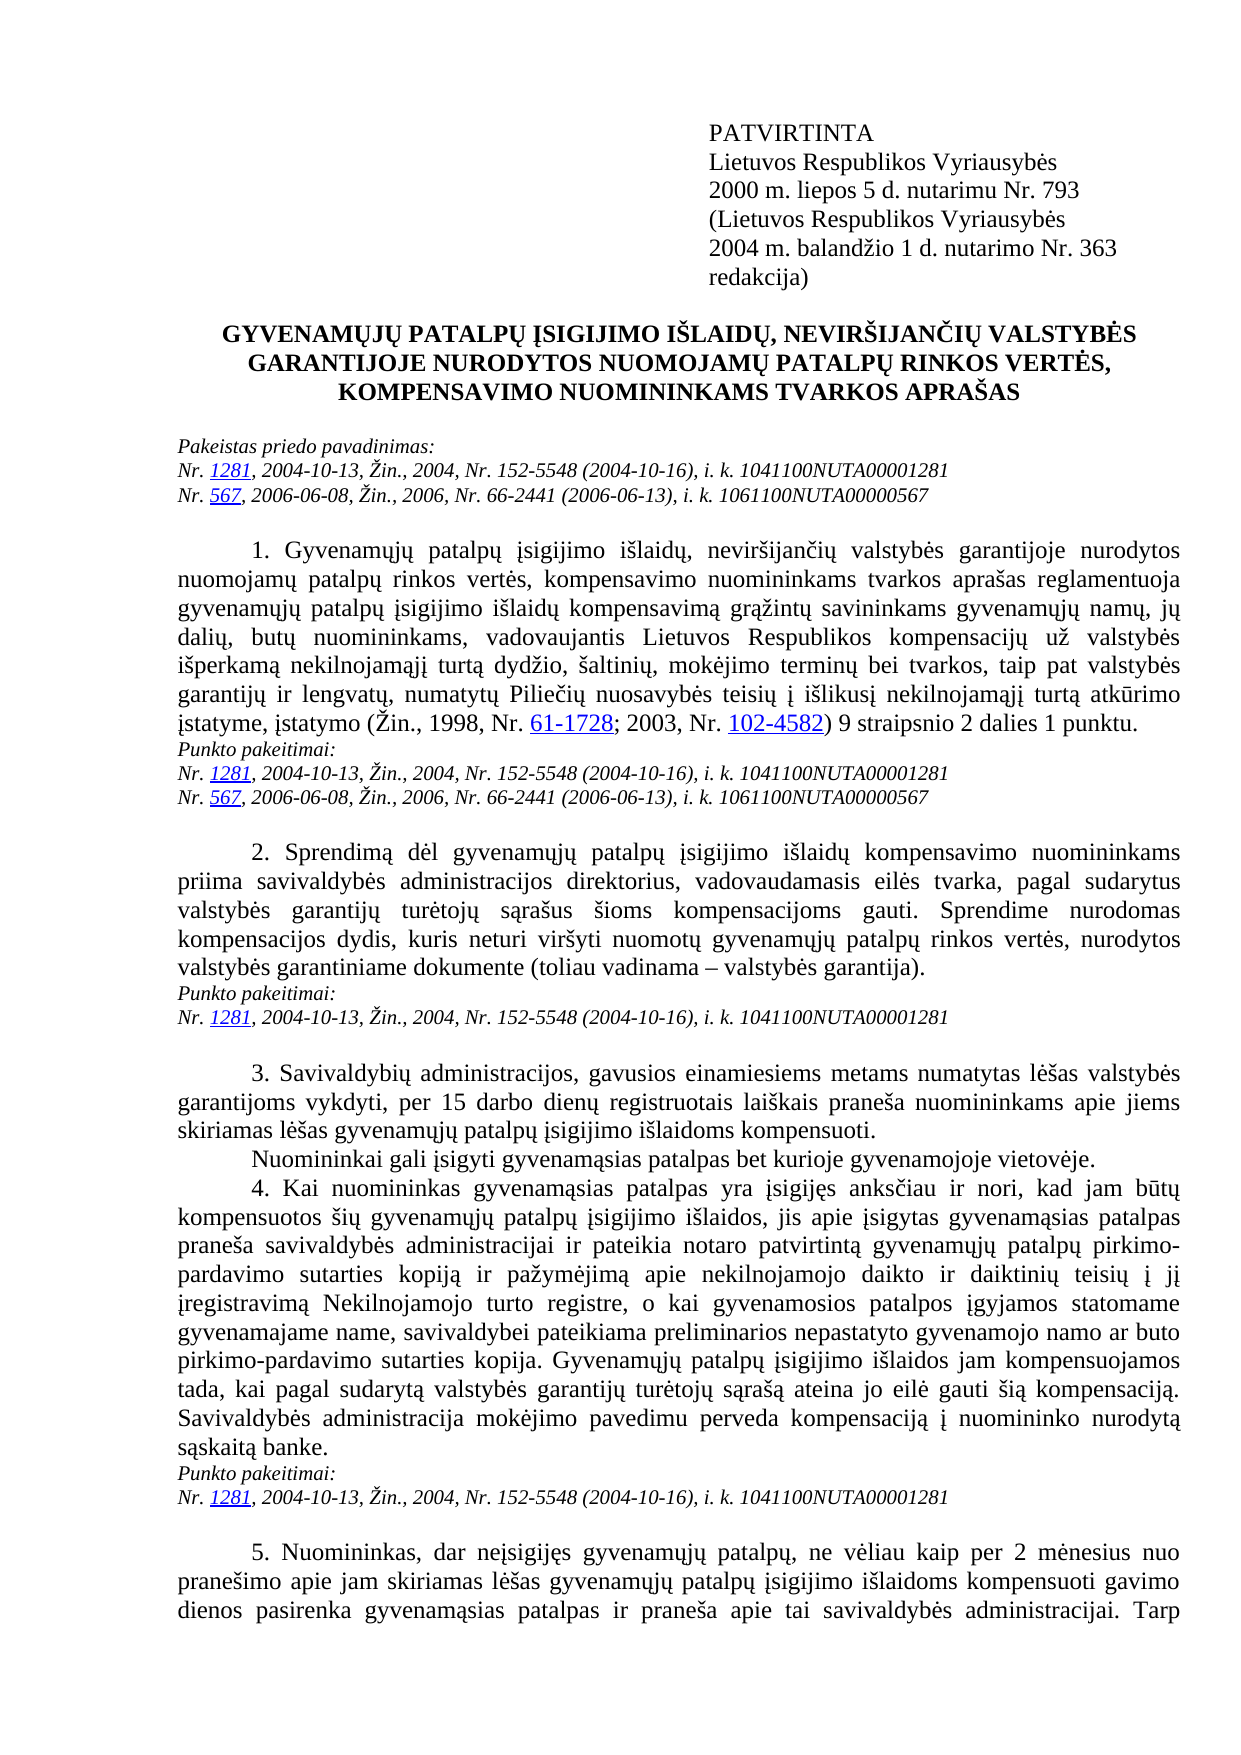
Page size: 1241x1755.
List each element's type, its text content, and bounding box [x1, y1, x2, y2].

text Punkto pakeitimai: [177, 1461, 1181, 1485]
text 2000 m. liepos 5 d. nutarimu Nr. 793 [177, 176, 1181, 204]
text Nr. 567, 2006-06-08, Žin., 2006, Nr. 66-2441 (2006-06-13), i. k. 1061100NUTA00000567 [177, 785, 1181, 809]
text 2004 m. balandžio 1 d. nutarimo Nr. 363 [177, 233, 1181, 262]
text redakcija) [177, 262, 1181, 291]
text GYVENAMŲJŲ PATALPŲ ĮSIGIJIMO IŠLAIDŲ, neviršijančių valstybės garantijoje nurodytos nuomojamų patalpų RINKOS vertės, KOMPENSAVIMO NUOMININKAMS TVARKOS APRAŠAS [177, 319, 1181, 406]
text Nr. 1281, 2004-10-13, Žin., 2004, Nr. 152-5548 (2004-10-16), i. k. 1041100NUTA00001281 [177, 1005, 1181, 1029]
text Nr. 1281, 2004-10-13, Žin., 2004, Nr. 152-5548 (2004-10-16), i. k. 1041100NUTA00001281 [177, 761, 1181, 785]
text Nr. 1281, 2004-10-13, Žin., 2004, Nr. 152-5548 (2004-10-16), i. k. 1041100NUTA00001281 [177, 1485, 1181, 1509]
text Pakeistas priedo pavadinimas: [177, 434, 1181, 458]
text 2. Sprendimą dėl gyvenamųjų patalpų įsigijimo išlaidų kompensavimo nuomininkams priima savivaldybės administracijos direktorius, vadovaudamasis eilės tvarka, pagal sudarytus valstybės garantijų turėtojų sąrašus šioms kompensacijoms gauti. Sprendime nurodomas kompensacijos dydis, kuris neturi viršyti nuomotų gyvenamųjų patalpų rinkos vertės, nurodytos valstybės garantiniame dokumente (toliau vadinama – valstybės garantija). [177, 837, 1181, 981]
text Punkto pakeitimai: [177, 981, 1181, 1005]
text 4. Kai nuomininkas gyvenamąsias patalpas yra įsigijęs anksčiau ir nori, kad jam būtų kompensuotos šių gyvenamųjų patalpų įsigijimo išlaidos, jis apie įsigytas gyvenamąsias patalpas praneša savivaldybės administracijai ir pateikia notaro patvirtintą gyvenamųjų patalpų pirkimo-pardavimo sutarties kopiją ir pažymėjimą apie nekilnojamojo daikto ir daiktinių teisių į jį įregistravimą Nekilnojamojo turto registre, o kai gyvenamosios patalpos įgyjamos statomame gyvenamajame name, savivaldybei pateikiama preliminarios nepastatyto gyvenamojo namo ar buto pirkimo-pardavimo sutarties kopija. Gyvenamųjų patalpų įsigijimo išlaidos jam kompensuojamos tada, kai pagal sudarytą valstybės garantijų turėtojų sąrašą ateina jo eilė gauti šią kompensaciją. Savivaldybės administracija mokėjimo pavedimu perveda kompensaciją į nuomininko nurodytą sąskaitą banke. [177, 1173, 1181, 1461]
text Nr. 567, 2006-06-08, Žin., 2006, Nr. 66-2441 (2006-06-13), i. k. 1061100NUTA00000567 [177, 482, 1181, 507]
text (Lietuvos Respublikos Vyriausybės [177, 204, 1181, 233]
text 3. Savivaldybių administracijos, gavusios einamiesiems metams numatytas lėšas valstybės garantijoms vykdyti, per 15 darbo dienų registruotais laiškais praneša nuomininkams apie jiems skiriamas lėšas gyvenamųjų patalpų įsigijimo išlaidoms kompensuoti. [177, 1058, 1181, 1144]
text Patvirtinta [177, 118, 1181, 147]
text Nr. 1281, 2004-10-13, Žin., 2004, Nr. 152-5548 (2004-10-16), i. k. 1041100NUTA00001281 [177, 458, 1181, 482]
text 5. Nuomininkas, dar neįsigijęs gyvenamųjų patalpų, ne vėliau kaip per 2 mėnesius nuo pranešimo apie jam skiriamas lėšas gyvenamųjų patalpų įsigijimo išlaidoms kompensuoti gavimo dienos pasirenka gyvenamąsias patalpas ir praneša apie tai savivaldybės administracijai. Tarp [177, 1537, 1181, 1624]
text Nuomininkai gali įsigyti gyvenamąsias patalpas bet kurioje gyvenamojoje vietovėje. [177, 1144, 1181, 1173]
text Punkto pakeitimai: [177, 737, 1181, 761]
text 1. Gyvenamųjų patalpų įsigijimo išlaidų, neviršijančių valstybės garantijoje nurodytos nuomojamų patalpų rinkos vertės, kompensavimo nuomininkams tvarkos aprašas reglamentuoja gyvenamųjų patalpų įsigijimo išlaidų kompensavimą grąžintų savininkams gyvenamųjų namų, jų dalių, butų nuomininkams, vadovaujantis Lietuvos Respublikos kompensacijų už valstybės išperkamą nekilnojamąjį turtą dydžio, šaltinių, mokėjimo terminų bei tvarkos, taip pat valstybės garantijų ir lengvatų, numatytų Piliečių nuosavybės teisių į išlikusį nekilnojamąjį turtą atkūrimo įstatyme, įstatymo (Žin., 1998, Nr. 61-1728; 2003, Nr. 102-4582) 9 straipsnio 2 dalies 1 punktu. [177, 535, 1181, 737]
text Lietuvos Respublikos Vyriausybės [177, 147, 1181, 176]
